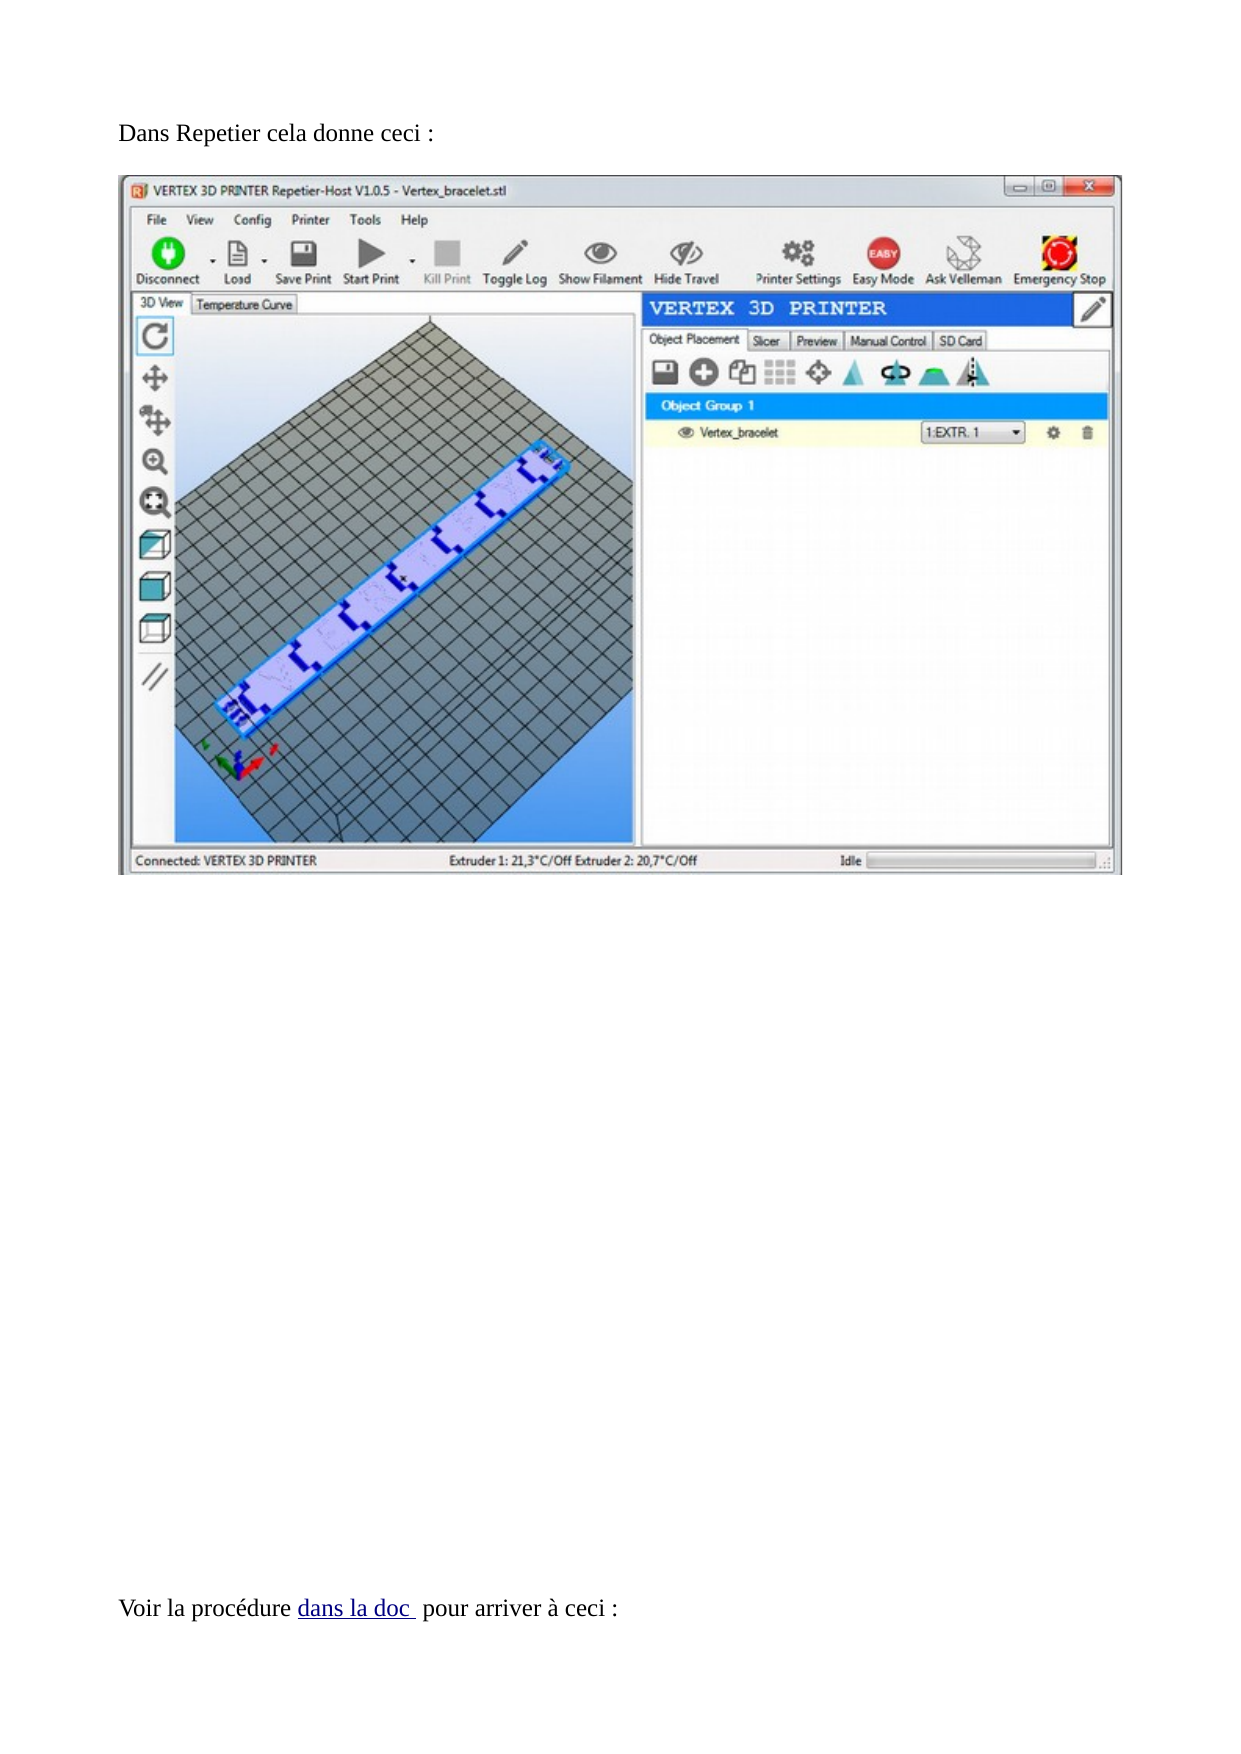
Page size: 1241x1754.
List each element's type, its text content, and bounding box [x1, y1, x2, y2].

text Dans Repetier cela donne ceci : [118, 118, 1122, 147]
text Voir la procédure dans la doc pour arriver à ceci : [118, 1593, 1122, 1622]
picture [118, 175, 1123, 875]
